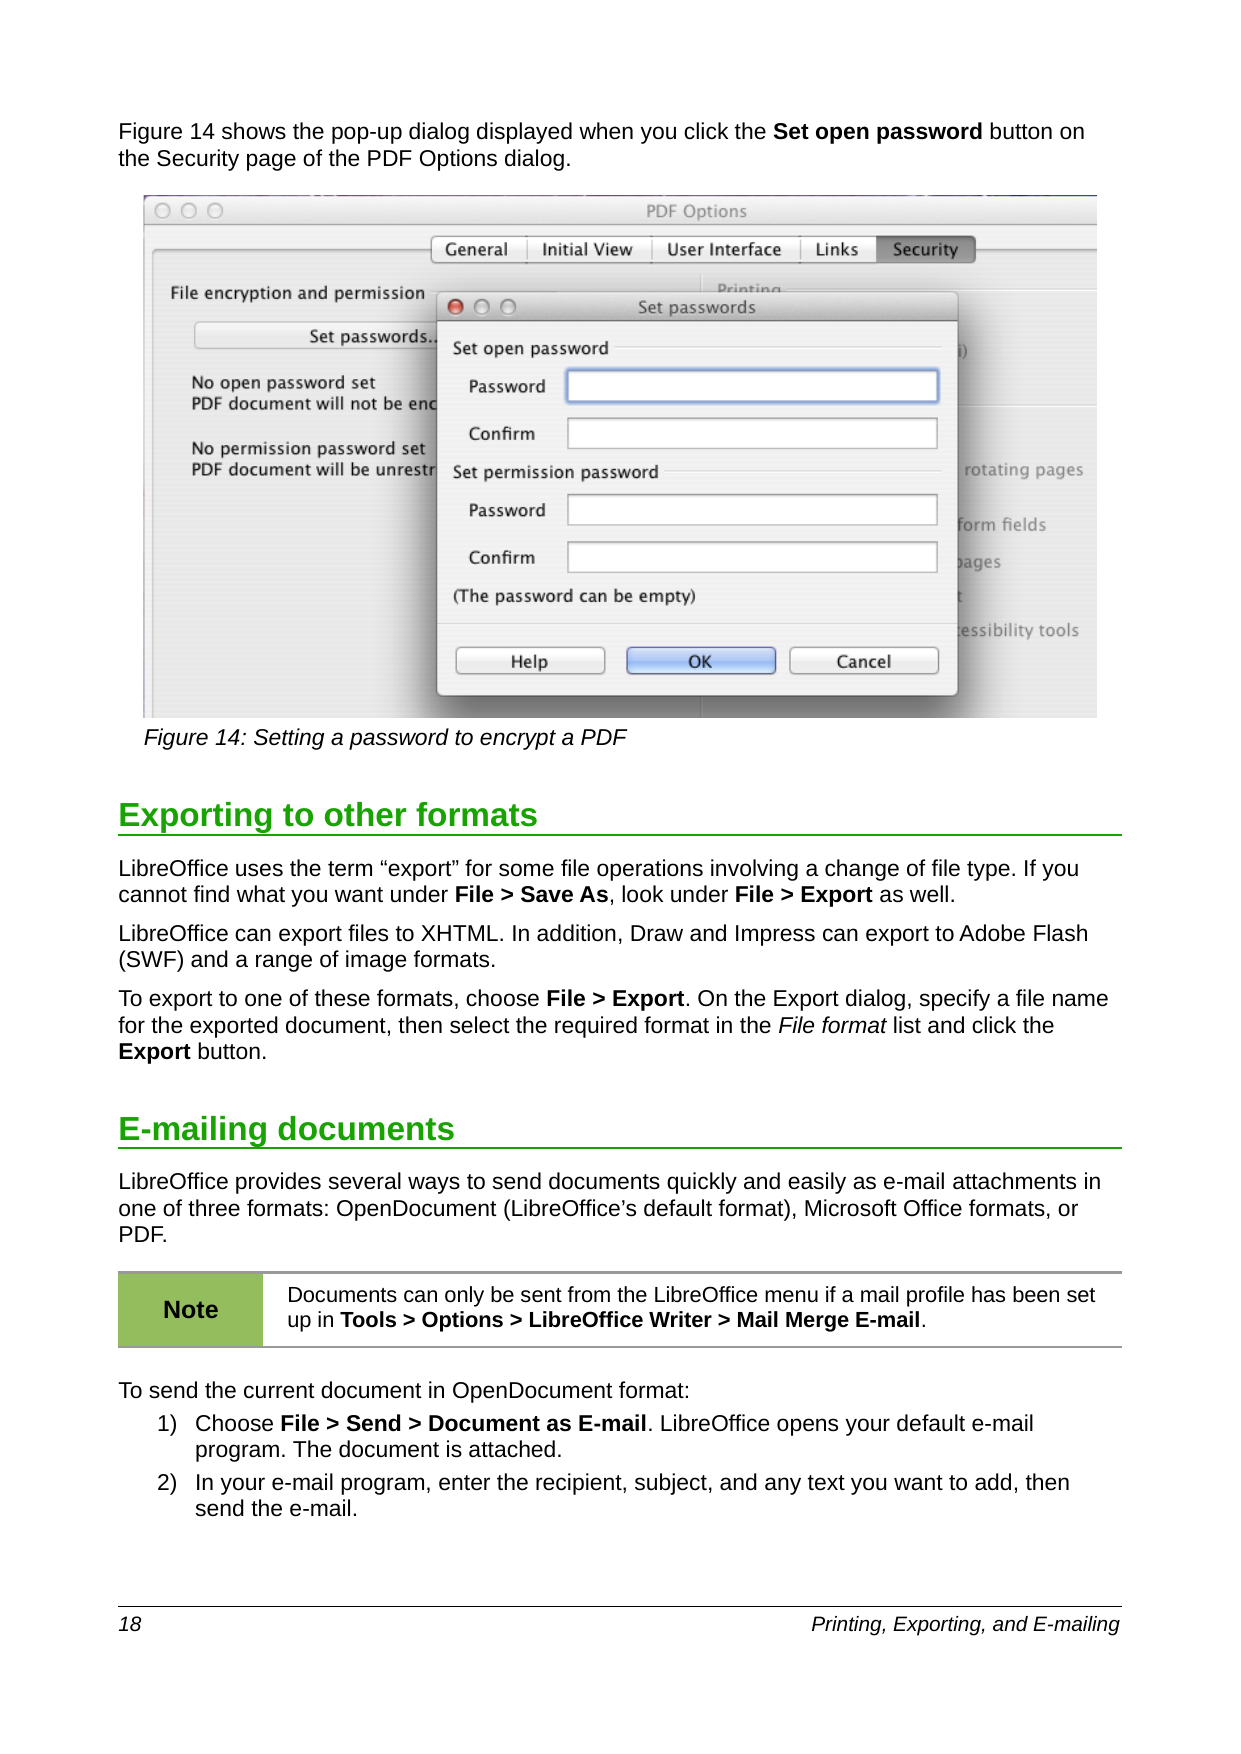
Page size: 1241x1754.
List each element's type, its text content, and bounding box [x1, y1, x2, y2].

list Choose File > Send > Document as E-mail. LibreOffice opens your default e-mail program. The document is attached. [177, 1410, 1122, 1463]
list In your e-mail program, enter the recipient, subject, and any text you want to add, then send the e-mail. [177, 1469, 1122, 1522]
table_header Note [118, 1274, 263, 1346]
table_header Documents can only be sent from the LibreOffice menu if a mail profile has been set up in Tools > Options > LibreOffice Writer > Mail Merge E-mail. [263, 1274, 1122, 1346]
text To export to one of these formats, choose File > Export. On the Export dialog, specify a file name for the exported document, then select the required format in the File format list and click the Export button. [118, 985, 1122, 1064]
subtitle Exporting to other formats [118, 796, 1122, 834]
picture [143, 195, 1097, 718]
text LibreOffice provides several ways to send documents quickly and easily as e-mail attachments in one of three formats: OpenDocument (LibreOffice’s default format), Microsoft Office formats, or PDF. [118, 1168, 1122, 1247]
text Figure 14: Setting a password to encrypt a PDF [143, 724, 1097, 750]
text Figure 14 shows the pop-up dialog displayed when you click the Set open password button on the Security page of the PDF Options dialog. [118, 118, 1122, 171]
text LibreOffice can export files to XHTML. In addition, Draw and Impress can export to Adobe Flash (SWF) and a range of image formats. [118, 920, 1122, 973]
subtitle E-mailing documents [118, 1109, 1122, 1147]
list To send the current document in OpenDocument format: [118, 1377, 1122, 1403]
text LibreOffice uses the term “export” for some file operations involving a change of file type. If you cannot find what you want under File > Save As, look under File > Export as well. [118, 855, 1122, 908]
